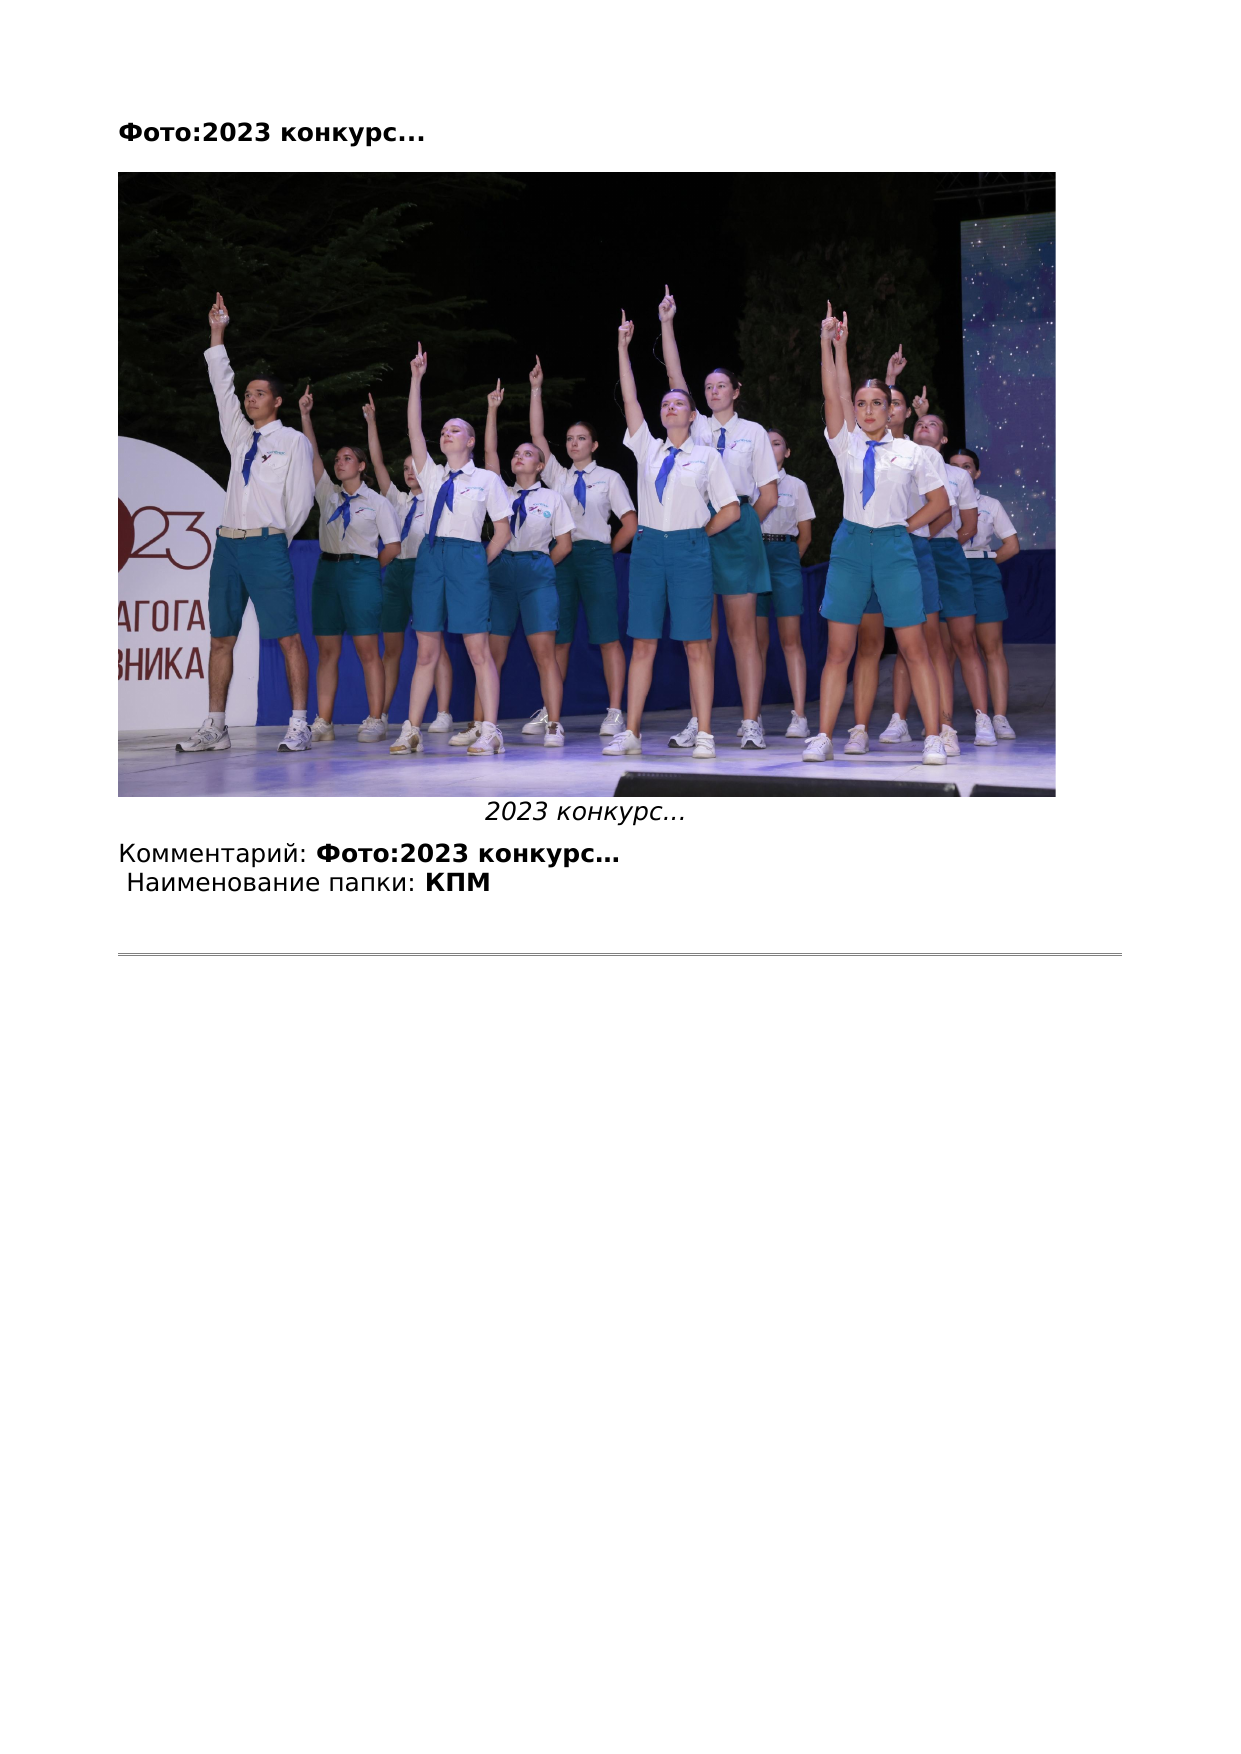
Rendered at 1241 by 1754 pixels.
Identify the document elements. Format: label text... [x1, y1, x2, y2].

picture [118, 172, 1056, 797]
text 2023 конкурс... [118, 797, 1056, 826]
text Комментарий: Фото:2023 конкурс… Наименование папки: КПМ [118, 839, 1122, 926]
subtitle Фото:2023 конкурс... [118, 118, 1122, 147]
